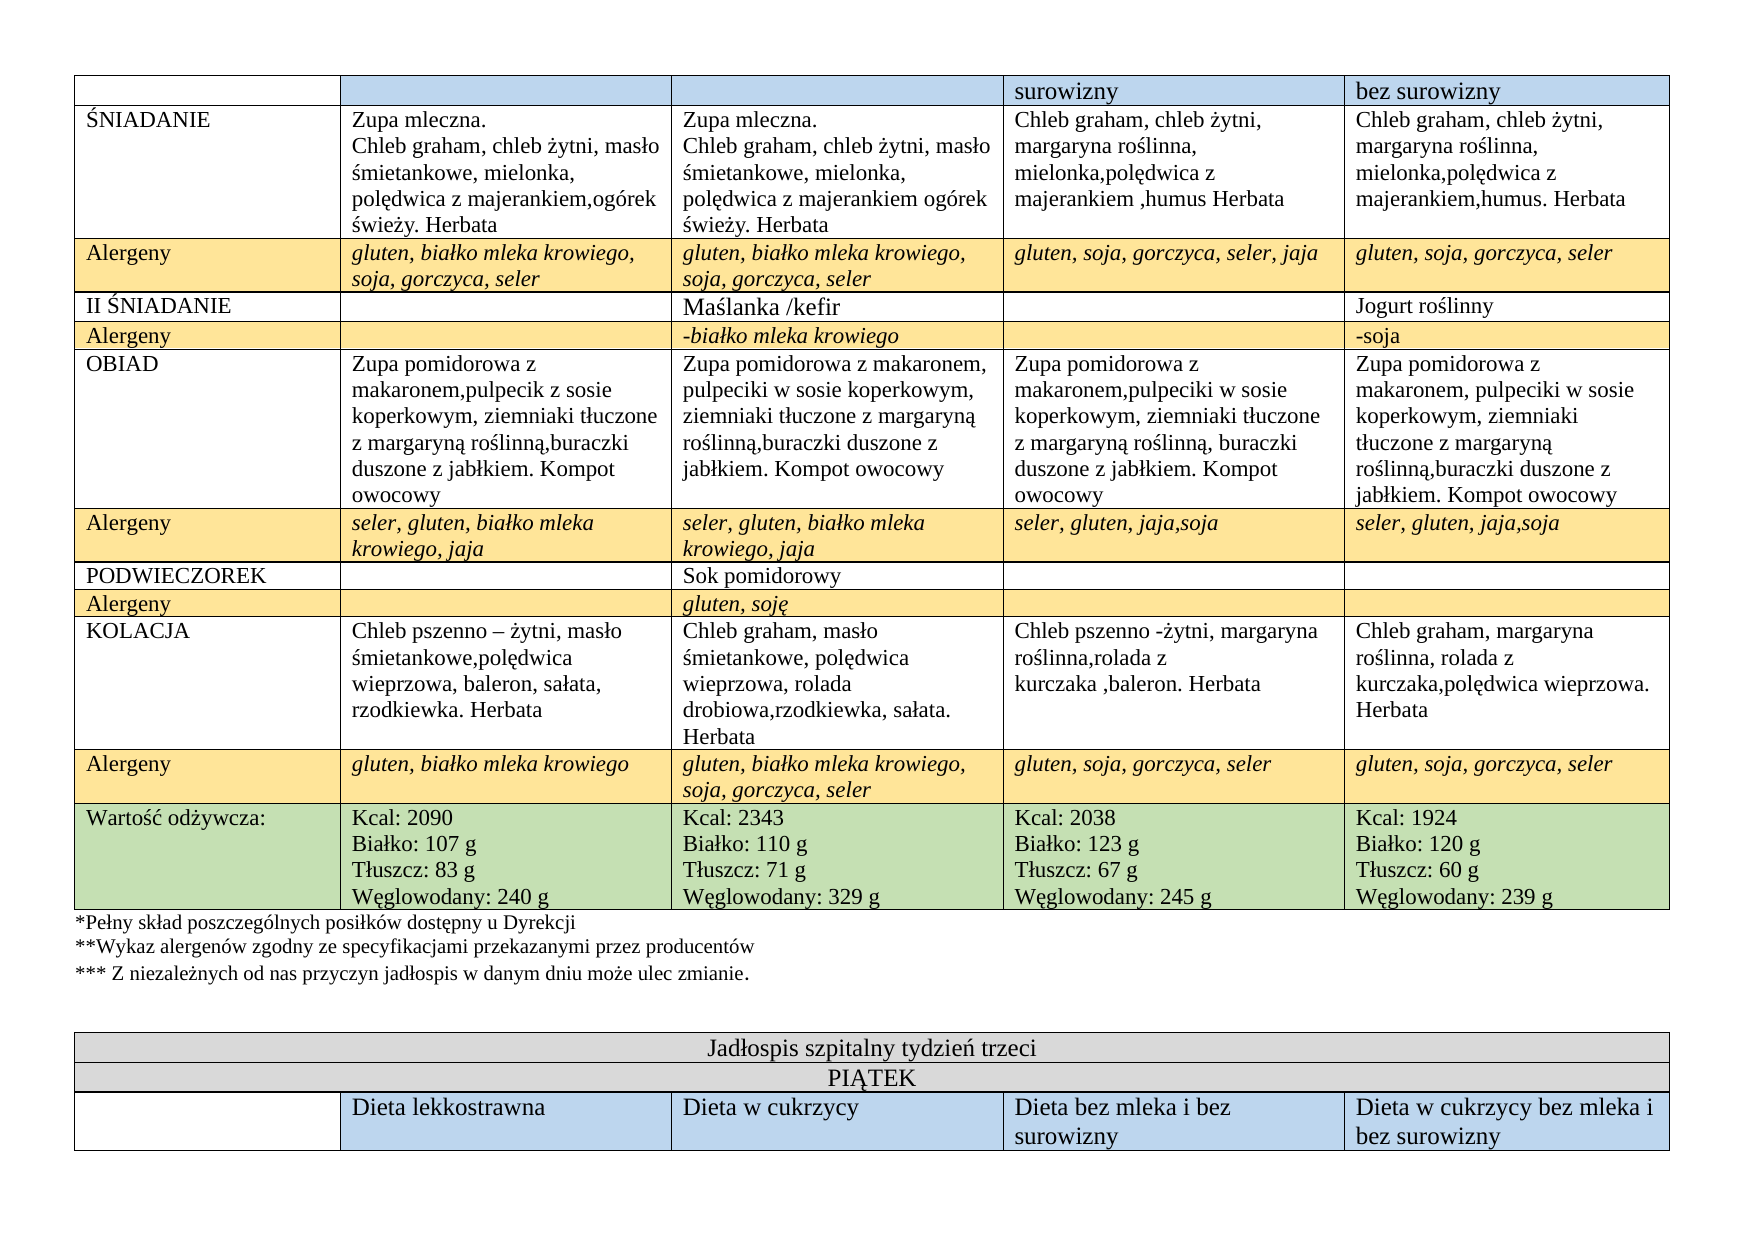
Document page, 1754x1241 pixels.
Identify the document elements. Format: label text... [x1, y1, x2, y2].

table_cell [1345, 563, 1669, 589]
table_cell KOLACJA [75, 617, 340, 749]
table_cell gluten, soję [672, 590, 1003, 616]
table_cell [1004, 293, 1344, 321]
table_cell Zupa mleczna. Chleb graham, chleb żytni, masło śmietankowe, mielonka, polędwica z majerankiem,ogórek świeży. Herbata [341, 106, 671, 238]
table_cell [1004, 590, 1344, 616]
table_cell OBIAD [75, 350, 340, 508]
table_cell [75, 1093, 340, 1150]
table_cell Zupa pomidorowa z makaronem,pulpeciki w sosie koperkowym, ziemniaki tłuczone z margaryną roślinną, buraczki duszone z jabłkiem. Kompot owocowy [1004, 350, 1344, 508]
table_cell PIĄTEK [75, 1063, 1669, 1091]
table_cell Kcal: 2343 Białko: 110 g Tłuszcz: 71 g Węglowodany: 329 g [672, 804, 1003, 909]
table_cell Chleb graham, chleb żytni, margaryna roślinna, mielonka,polędwica z majerankiem ,humus Herbata [1004, 106, 1344, 238]
table_cell Alergeny [75, 590, 340, 616]
table_cell PODWIECZOREK [75, 563, 340, 589]
table_cell [341, 322, 671, 348]
table_cell seler, gluten, białko mleka krowiego, jaja [341, 509, 671, 561]
table_cell Maślanka /kefir [672, 293, 1003, 321]
table_cell -białko mleka krowiego [672, 322, 1003, 348]
table_cell Alergeny [75, 322, 340, 348]
table_cell Kcal: 2090 Białko: 107 g Tłuszcz: 83 g Węglowodany: 240 g [341, 804, 671, 909]
table_cell gluten, soja, gorczyca, seler [1345, 239, 1669, 291]
table_cell seler, gluten, jaja,soja [1345, 509, 1669, 561]
table_cell seler, gluten, białko mleka krowiego, jaja [672, 509, 1003, 561]
table_cell Chleb graham, masło śmietankowe, polędwica wieprzowa, rolada drobiowa,rzodkiewka, sałata. Herbata [672, 617, 1003, 749]
table_cell [1345, 590, 1669, 616]
text **Wykaz alergenów zgodny ze specyfikacjami przekazanymi przez producentów [75, 934, 1679, 958]
table_cell Sok pomidorowy [672, 563, 1003, 589]
table_cell seler, gluten, jaja,soja [1004, 509, 1344, 561]
table_cell gluten, soja, gorczyca, seler [1004, 750, 1344, 803]
table_cell [75, 76, 340, 105]
table_cell Chleb graham, chleb żytni, margaryna roślinna, mielonka,polędwica z majerankiem,humus. Herbata [1345, 106, 1669, 238]
table_cell Chleb graham, margaryna roślinna, rolada z kurczaka,polędwica wieprzowa. Herbata [1345, 617, 1669, 749]
table_cell [341, 590, 671, 616]
table_cell -soja [1345, 322, 1669, 348]
table_cell Wartość odżywcza: [75, 804, 340, 909]
table_cell Dieta w cukrzycy bez mleka i bez surowizny [1345, 1093, 1669, 1150]
table_cell ŚNIADANIE [75, 106, 340, 238]
table_cell Zupa pomidorowa z makaronem, pulpeciki w sosie koperkowym, ziemniaki tłuczone z margaryną roślinną,buraczki duszone z jabłkiem. Kompot owocowy [672, 350, 1003, 508]
table_cell [341, 293, 671, 321]
table_cell [341, 76, 671, 105]
table_cell Kcal: 2038 Białko: 123 g Tłuszcz: 67 g Węglowodany: 245 g [1004, 804, 1344, 909]
table_header Jadłospis szpitalny tydzień trzeci [75, 1033, 1669, 1062]
table_cell Zupa pomidorowa z makaronem, pulpeciki w sosie koperkowym, ziemniaki tłuczone z margaryną roślinną,buraczki duszone z jabłkiem. Kompot owocowy [1345, 350, 1669, 508]
table_cell surowizny [1004, 76, 1344, 105]
table_cell [672, 76, 1003, 105]
table_cell Alergeny [75, 239, 340, 291]
text *** Z niezależnych od nas przyczyn jadłospis w danym dniu może ulec zmianie. [75, 958, 1679, 986]
table_cell Dieta w cukrzycy [672, 1093, 1003, 1150]
table_cell Dieta lekkostrawna [341, 1093, 671, 1150]
table_cell gluten, białko mleka krowiego, soja, gorczyca, seler [672, 750, 1003, 803]
table_cell Dieta bez mleka i bez surowizny [1004, 1093, 1344, 1150]
table_cell Chleb pszenno – żytni, masło śmietankowe,polędwica wieprzowa, baleron, sałata, rzodkiewka. Herbata [341, 617, 671, 749]
table_cell bez surowizny [1345, 76, 1669, 105]
text *Pełny skład poszczególnych posiłków dostępny u Dyrekcji [75, 910, 1679, 934]
table_cell II ŚNIADANIE [75, 293, 340, 321]
table_cell [1004, 322, 1344, 348]
table_cell Chleb pszenno -żytni, margaryna roślinna,rolada z kurczaka ,baleron. Herbata [1004, 617, 1344, 749]
table_cell Jogurt roślinny [1345, 293, 1669, 321]
table_cell gluten, soja, gorczyca, seler [1345, 750, 1669, 803]
table_cell gluten, białko mleka krowiego, soja, gorczyca, seler [341, 239, 671, 291]
table_cell Alergeny [75, 750, 340, 803]
table_cell Alergeny [75, 509, 340, 561]
table_cell Kcal: 1924 Białko: 120 g Tłuszcz: 60 g Węglowodany: 239 g [1345, 804, 1669, 909]
table_cell gluten, białko mleka krowiego, soja, gorczyca, seler [672, 239, 1003, 291]
table_cell Zupa pomidorowa z makaronem,pulpecik z sosie koperkowym, ziemniaki tłuczone z margaryną roślinną,buraczki duszone z jabłkiem. Kompot owocowy [341, 350, 671, 508]
table_cell Zupa mleczna. Chleb graham, chleb żytni, masło śmietankowe, mielonka, polędwica z majerankiem ogórek świeży. Herbata [672, 106, 1003, 238]
table_cell gluten, białko mleka krowiego [341, 750, 671, 803]
table_cell [341, 563, 671, 589]
table_cell gluten, soja, gorczyca, seler, jaja [1004, 239, 1344, 291]
table_cell [1004, 563, 1344, 589]
